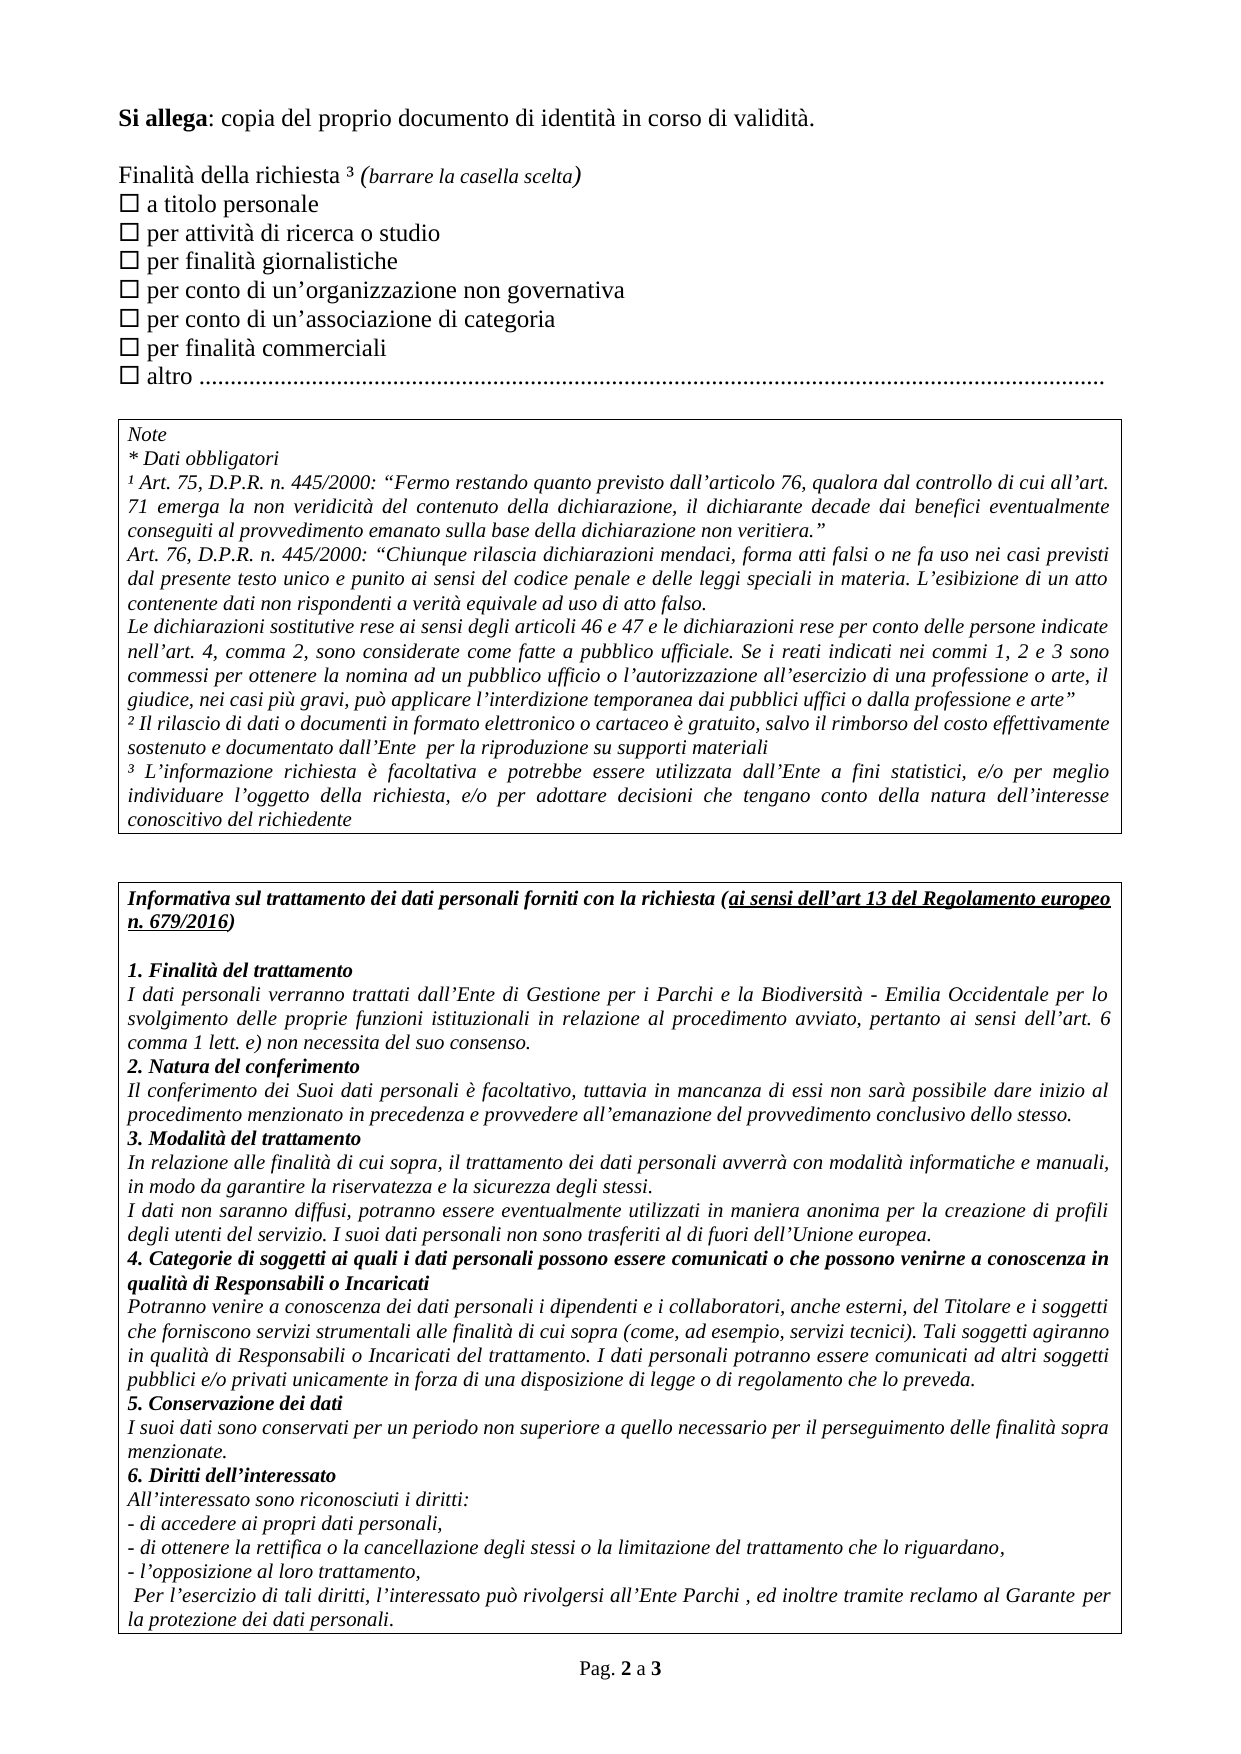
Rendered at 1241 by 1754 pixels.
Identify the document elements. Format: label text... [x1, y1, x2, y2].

text - di accedere ai propri dati personali, [119, 1508, 1121, 1532]
text I dati non saranno diffusi, potranno essere eventualmente utilizzati in maniera anonima per la creazione di profili degli utenti del servizio. I suoi dati personali non sono trasferiti al di fuori dell’Unione europea. [119, 1195, 1121, 1243]
text * Dati obbligatori [119, 443, 1121, 467]
text 6. Diritti dell’interessato [119, 1460, 1121, 1484]
text Per l’esercizio di tali diritti, l’interessato può rivolgersi all’Ente Parchi , ed inoltre tramite reclamo al Garante per la protezione dei dati personali. [119, 1580, 1121, 1633]
text Note [119, 420, 1121, 443]
text I dati personali verranno trattati dall’Ente di Gestione per i Parchi e la Biodiversità - Emilia Occidentale per lo svolgimento delle proprie funzioni istituzionali in relazione al procedimento avviato, pertanto ai sensi dell’art. 6 comma 1 lett. e) non necessita del suo consenso. [119, 978, 1121, 1051]
text 3. Modalità del trattamento [119, 1123, 1121, 1147]
text  a titolo personale [118, 189, 1122, 218]
text Art. 76, D.P.R. n. 445/2000: “Chiunque rilascia dichiarazioni mendaci, forma atti falsi o ne fa uso nei casi previsti dal presente testo unico e punito ai sensi del codice penale e delle leggi speciali in materia. L’esibizione di un atto contenente dati non rispondenti a verità equivale ad uso di atto falso. [119, 539, 1121, 611]
text 1. Finalità del trattamento [119, 954, 1121, 978]
text Le dichiarazioni sostitutive rese ai sensi degli articoli 46 e 47 e le dichiarazioni rese per conto delle persone indicate nell’art. 4, comma 2, sono considerate come fatte a pubblico ufficiale. Se i reati indicati nei commi 1, 2 e 3 sono commessi per ottenere la nomina ad un pubblico ufficio o l’autorizzazione all’esercizio di una professione o arte, il giudice, nei casi più gravi, può applicare l’interdizione temporanea dai pubblici uffici o dalla professione e arte” [119, 611, 1121, 708]
text  per finalità commerciali [118, 333, 1122, 361]
text - di ottenere la rettifica o la cancellazione degli stessi o la limitazione del trattamento che lo riguardano, [119, 1532, 1121, 1556]
text 2. Natura del conferimento [119, 1051, 1121, 1075]
text 4. Categorie di soggetti ai quali i dati personali possono essere comunicati o che possono venirne a conoscenza in qualità di Responsabili o Incaricati [119, 1243, 1121, 1291]
text Potranno venire a conoscenza dei dati personali i dipendenti e i collaboratori, anche esterni, del Titolare e i soggetti che forniscono servizi strumentali alle finalità di cui sopra (come, ad esempio, servizi tecnici). Tali soggetti agiranno in qualità di Responsabili o Incaricati del trattamento. I dati personali potranno essere comunicati ad altri soggetti pubblici e/o privati unicamente in forza di una disposizione di legge o di regolamento che lo preveda. [119, 1291, 1121, 1388]
text I suoi dati sono conservati per un periodo non superiore a quello necessario per il perseguimento delle finalità sopra menzionate. [119, 1412, 1121, 1460]
text ³ L’informazione richiesta è facoltativa e potrebbe essere utilizzata dall’Ente a fini statistici, e/o per meglio individuare l’oggetto della richiesta, e/o per adottare decisioni che tengano conto della natura dell’interesse conoscitivo del richiedente [119, 756, 1121, 833]
text In relazione alle finalità di cui sopra, il trattamento dei dati personali avverrà con modalità informatiche e manuali, in modo da garantire la riservatezza e la sicurezza degli stessi. [119, 1147, 1121, 1195]
text Si allega: copia del proprio documento di identità in corso di validità. [118, 103, 1122, 131]
text ¹ Art. 75, D.P.R. n. 445/2000: “Fermo restando quanto previsto dall’articolo 76, qualora dal controllo di cui all’art. 71 emerga la non veridicità del contenuto della dichiarazione, il dichiarante decade dai benefici eventualmente conseguiti al provvedimento emanato sulla base della dichiarazione non veritiera.” [119, 467, 1121, 539]
text Informativa sul trattamento dei dati personali forniti con la richiesta (ai sensi dell’art 13 del Regolamento europeo n. 679/2016) [119, 883, 1121, 933]
text All’interessato sono riconosciuti i diritti: [119, 1484, 1121, 1508]
text 5. Conservazione dei dati [119, 1388, 1121, 1412]
text  altro ................................................................................................................................................. [118, 361, 1122, 390]
text - l’opposizione al loro trattamento, [119, 1556, 1121, 1580]
text  per finalità giornalistiche [118, 246, 1122, 275]
text  per conto di un’organizzazione non governativa [118, 275, 1122, 304]
text Il conferimento dei Suoi dati personali è facoltativo, tuttavia in mancanza di essi non sarà possibile dare inizio al procedimento menzionato in precedenza e provvedere all’emanazione del provvedimento conclusivo dello stesso. [119, 1075, 1121, 1123]
text  per attività di ricerca o studio [118, 218, 1122, 246]
text ² Il rilascio di dati o documenti in formato elettronico o cartaceo è gratuito, salvo il rimborso del costo effettivamente sostenuto e documentato dall’Ente per la riproduzione su supporti materiali [119, 708, 1121, 756]
text Finalità della richiesta ³ (barrare la casella scelta) [118, 160, 1122, 189]
text  per conto di un’associazione di categoria [118, 304, 1122, 333]
